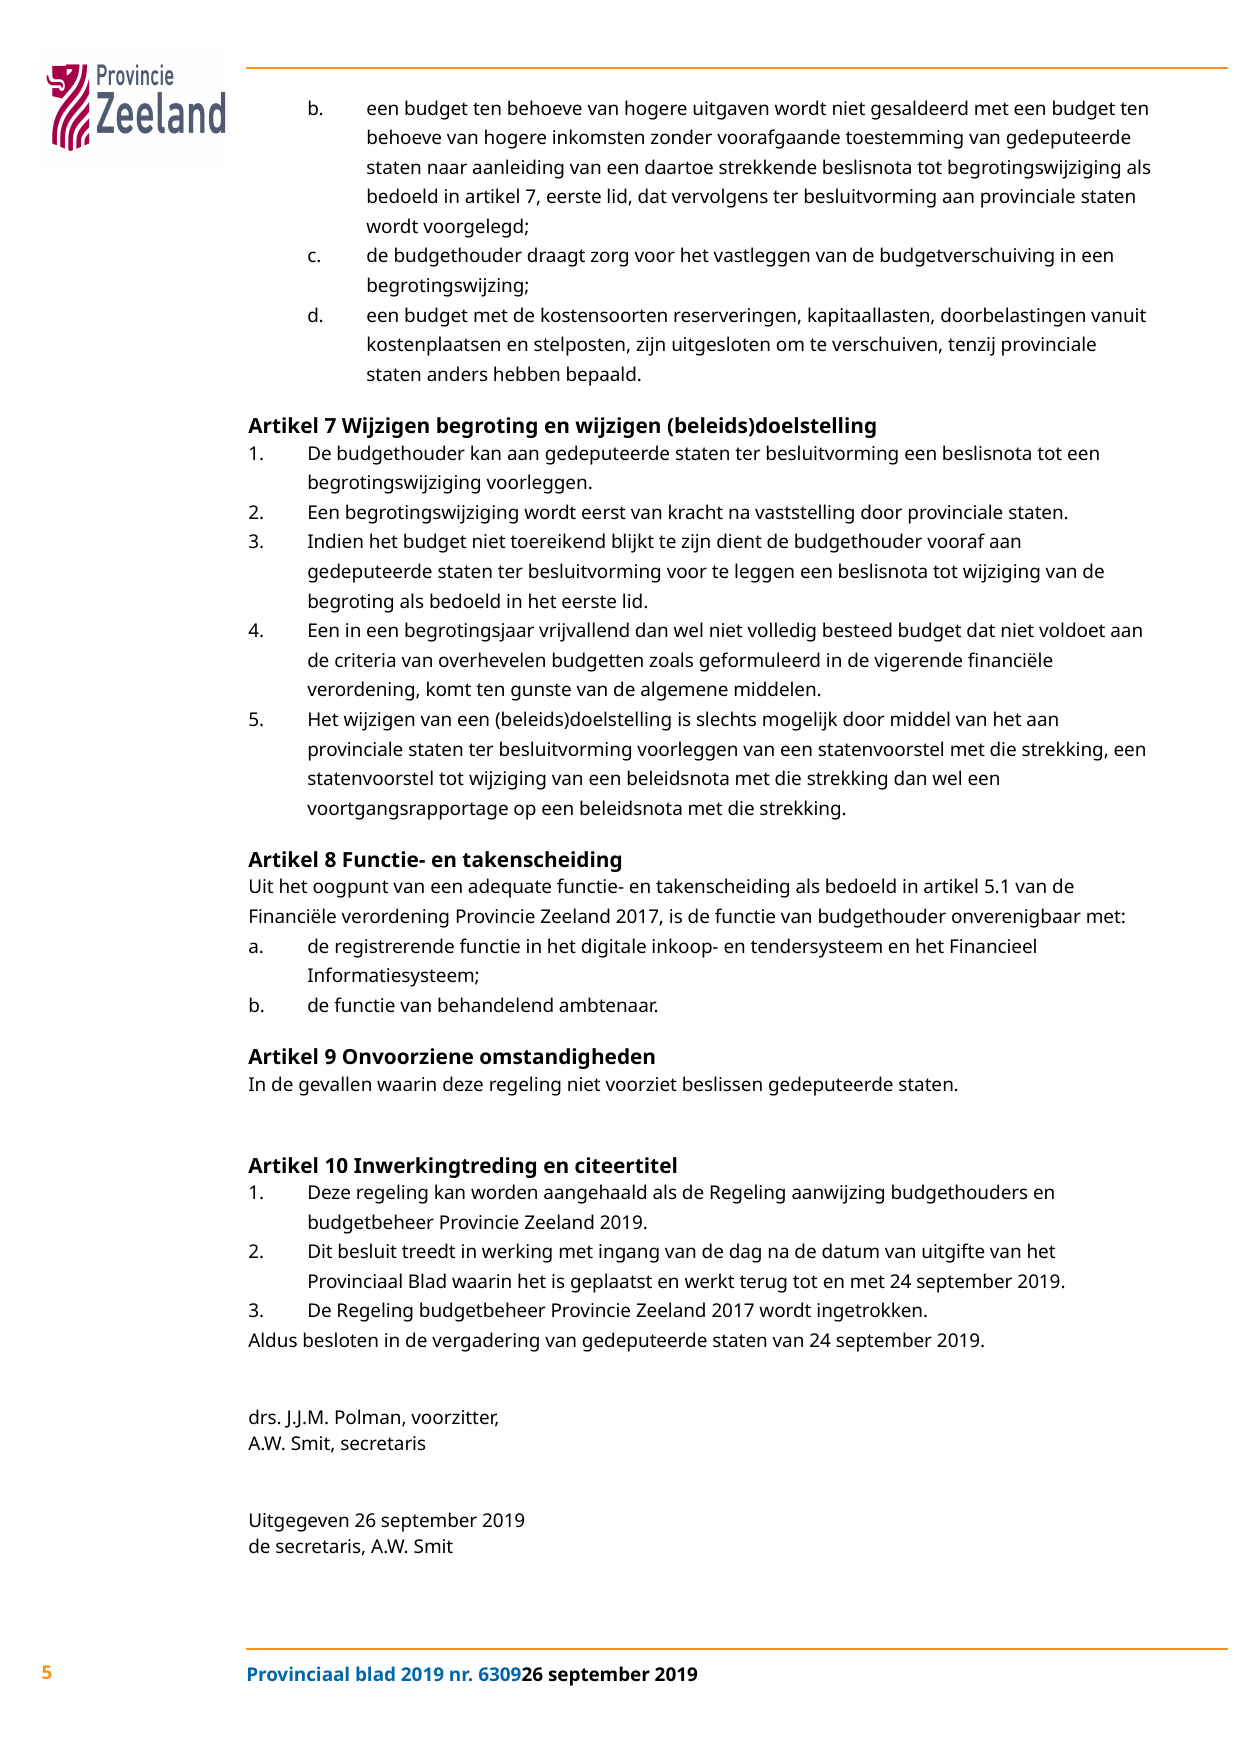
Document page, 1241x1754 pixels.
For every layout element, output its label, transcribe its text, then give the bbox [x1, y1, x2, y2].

list de budgethouder draagt zorg voor het vastleggen van de budgetverschuiving in een begrotingswijzing; [307, 243, 1152, 298]
list Dit besluit treedt in werking met ingang van de dag na de datum van uitgifte van het Provinciaal Blad waarin het is geplaatst en werkt terug tot en met 24 september 2019. [248, 1238, 1152, 1294]
text In de gevallen waarin deze regeling niet voorziet beslissen gedeputeerde staten. [248, 1071, 1152, 1097]
text Artikel 8 Functie- en takenscheiding [248, 845, 1152, 874]
list de functie van behandelend ambtenaar. [248, 992, 1152, 1018]
text Artikel 7 Wijzigen begroting en wijzigen (beleids)doelstelling [248, 411, 1152, 440]
text Uitgegeven 26 september 2019 [248, 1507, 1152, 1533]
list Het wijzigen van een (beleids)doelstelling is slechts mogelijk door middel van het aan provinciale staten ter besluitvorming voorleggen van een statenvoorstel met die strekking, een statenvoorstel tot wijziging van een beleidsnota met die strekking dan wel een voortgangsrapportage op een beleidsnota met die strekking. [248, 706, 1152, 821]
list Een in een begrotingsjaar vrijvallend dan wel niet volledig besteed budget dat niet voldoet aan de criteria van overhevelen budgetten zoals geformuleerd in de vigerende financiële verordening, komt ten gunste van de algemene middelen. [248, 617, 1152, 702]
text Artikel 10 Inwerkingtreding en citeertitel [248, 1151, 1152, 1179]
text Artikel 9 Onvoorziene omstandigheden [248, 1042, 1152, 1071]
text Uit het oogpunt van een adequate functie- en takenscheiding als bedoeld in artikel 5.1 van de Financiële verordening Provincie Zeeland 2017, is de functie van budgethouder onverenigbaar met: [248, 874, 1152, 929]
list Een begrotingswijziging wordt eerst van kracht na vaststelling door provinciale staten. [248, 499, 1152, 525]
list de registrerende functie in het digitale inkoop- en tendersysteem en het Financieel Informatiesysteem; [248, 933, 1152, 988]
list een budget met de kostensoorten reserveringen, kapitaallasten, doorbelastingen vanuit kostenplaatsen en stelposten, zijn uitgesloten om te verschuiven, tenzij provinciale staten anders hebben bepaald. [307, 302, 1152, 387]
text drs. J.J.M. Polman, voorzitter, [248, 1404, 1152, 1430]
picture [41, 47, 231, 172]
list Deze regeling kan worden aangehaald als de Regeling aanwijzing budgethouders en budgetbeheer Provincie Zeeland 2019. [248, 1179, 1152, 1235]
list De budgethouder kan aan gedeputeerde staten ter besluitvorming een beslisnota tot een begrotingswijziging voorleggen. [248, 440, 1152, 495]
list een budget ten behoeve van hogere uitgaven wordt niet gesaldeerd met een budget ten behoeve van hogere inkomsten zonder voorafgaande toestemming van gedeputeerde staten naar aanleiding van een daartoe strekkende beslisnota tot begrotingswijziging als bedoeld in artikel 7, eerste lid, dat vervolgens ter besluitvorming aan provinciale staten wordt voorgelegd; [307, 95, 1152, 239]
text Aldus besloten in de vergadering van gedeputeerde staten van 24 september 2019. [248, 1327, 1152, 1353]
list Indien het budget niet toereikend blijkt te zijn dient de budgethouder vooraf aan gedeputeerde staten ter besluitvorming voor te leggen een beslisnota tot wijziging van de begroting als bedoeld in het eerste lid. [248, 529, 1152, 613]
text A.W. Smit, secretaris [248, 1430, 1152, 1456]
text de secretaris, A.W. Smit [248, 1533, 1152, 1559]
list De Regeling budgetbeheer Provincie Zeeland 2017 wordt ingetrokken. [248, 1298, 1152, 1323]
